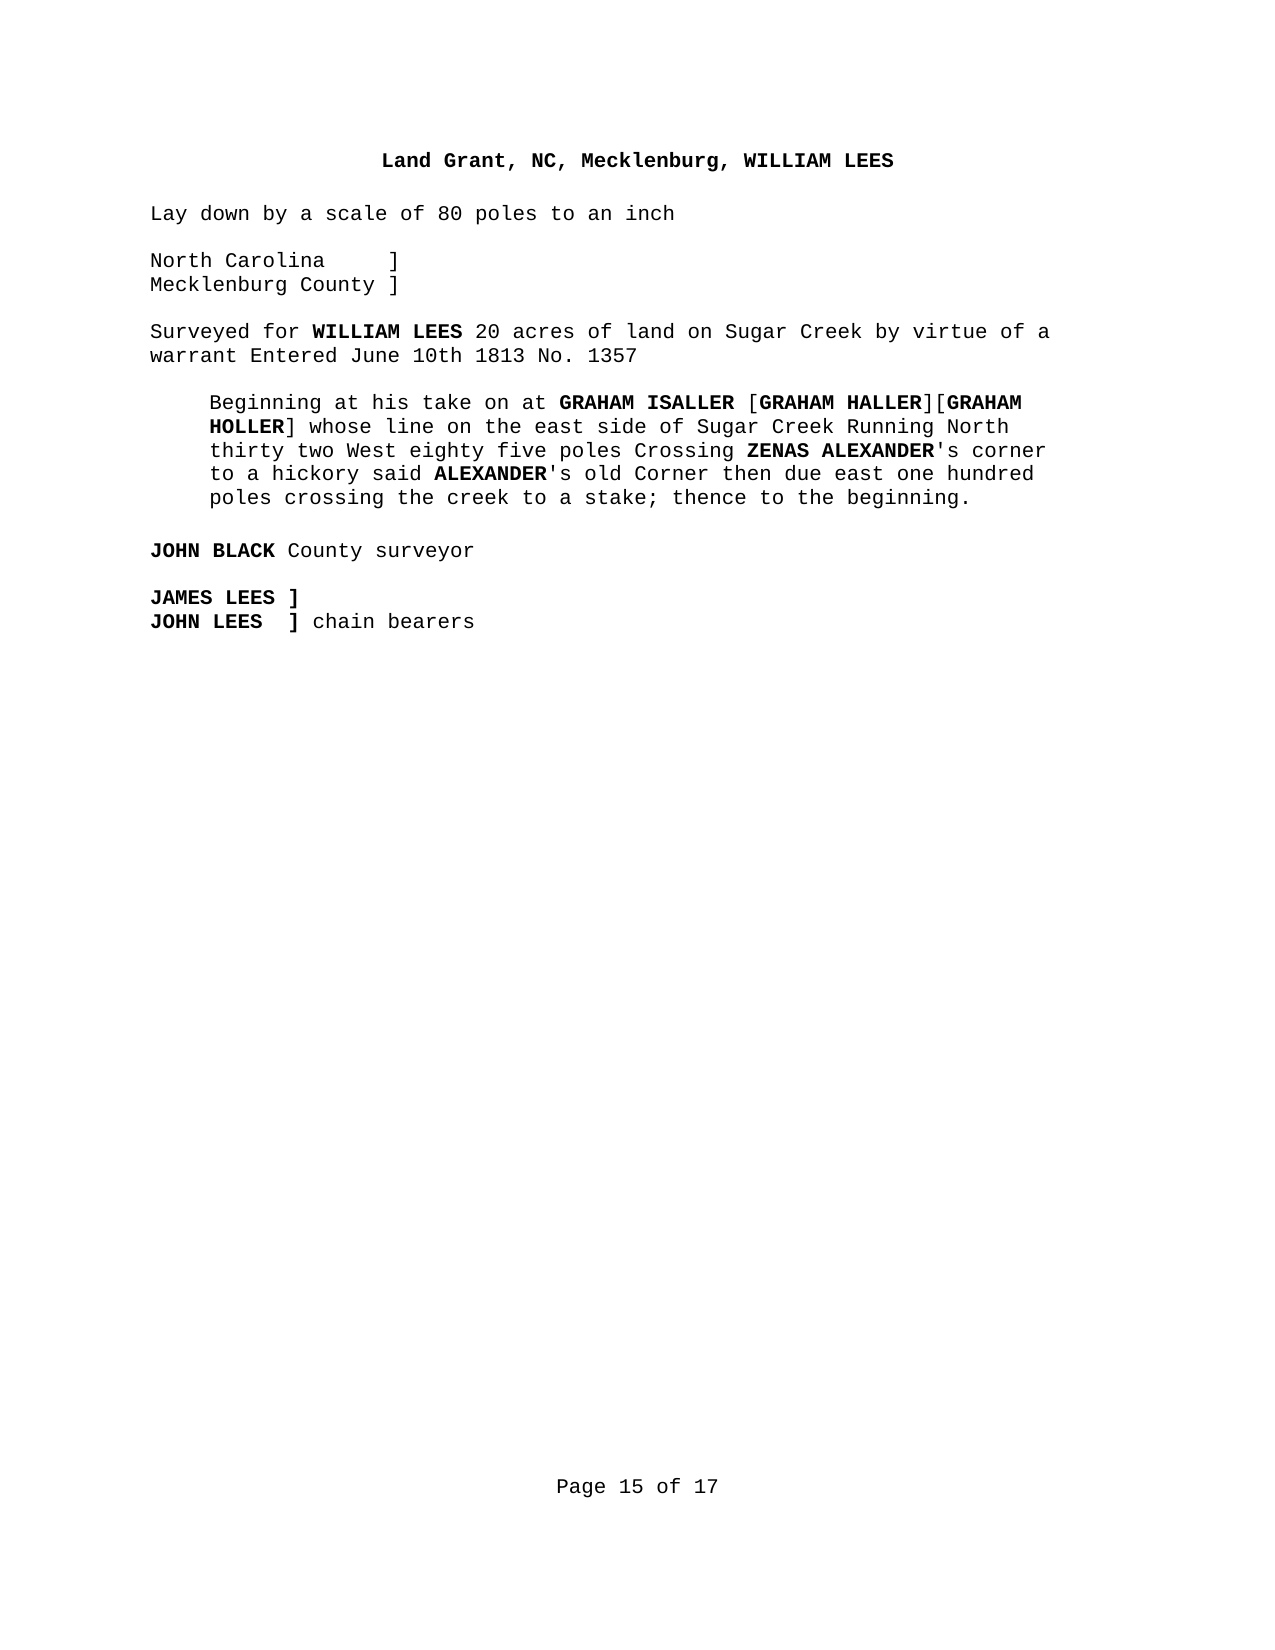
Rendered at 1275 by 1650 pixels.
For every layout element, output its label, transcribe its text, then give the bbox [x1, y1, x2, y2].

text Mecklenburg County ] [150, 274, 1125, 298]
text Lay down by a scale of 80 poles to an inch [150, 203, 1125, 227]
text Surveyed for William Lees 20 acres of land on Sugar Creek by virtue of a warrant Entered June 10th 1813 No. 1357 [150, 321, 1125, 369]
text John Lees ] chain bearers [150, 611, 1125, 634]
text North Carolina ] [150, 250, 1125, 274]
text John Black County surveyor [150, 540, 1125, 564]
text Beginning at his take on at Graham Isaller [Graham Haller][Graham Holler] whose line on the east side of Sugar Creek Running North thirty two West eighty five poles Crossing Zenas Alexander's corner to a hickory said Alexander's old Corner then due east one hundred poles crossing the creek to a stake; thence to the beginning. [209, 392, 1066, 511]
text James Lees ] [150, 587, 1125, 611]
